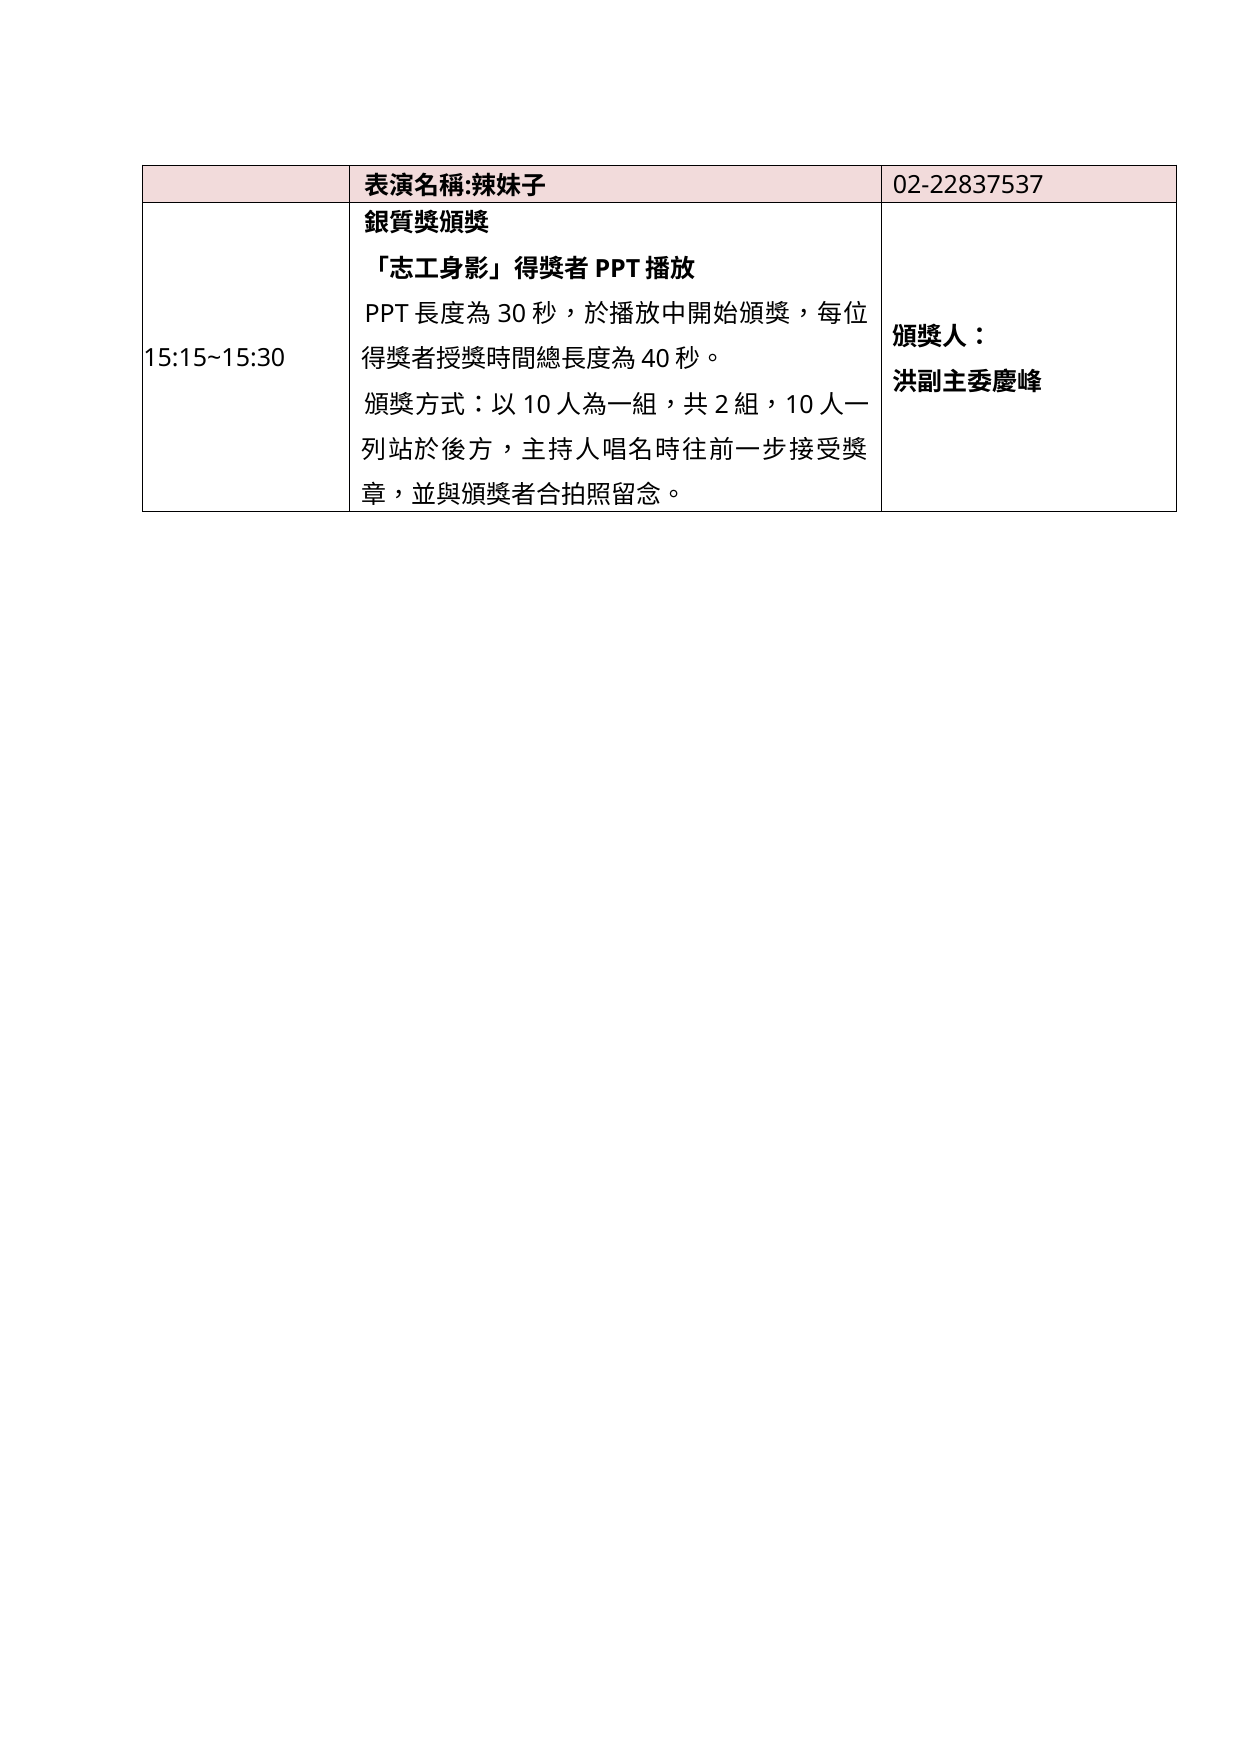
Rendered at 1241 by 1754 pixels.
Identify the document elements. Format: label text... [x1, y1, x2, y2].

table_cell 15:15~15:30 [143, 203, 349, 511]
table_cell 02-22837537 [882, 166, 1176, 202]
table_cell 表演名稱:辣妹子 [350, 166, 881, 202]
table_cell [143, 166, 349, 202]
table_cell 銀質獎頒獎 「志工身影」得獎者PPT播放 PPT長度為30秒，於播放中開始頒獎，每位得獎者授獎時間總長度為40秒。 頒獎方式：以10人為一組，共2組，10人一列站於後方，主持人唱名時往前一步接受獎章，並與頒獎者合拍照留念。 [350, 203, 881, 511]
table_cell 頒獎人： 洪副主委慶峰 [882, 203, 1176, 511]
